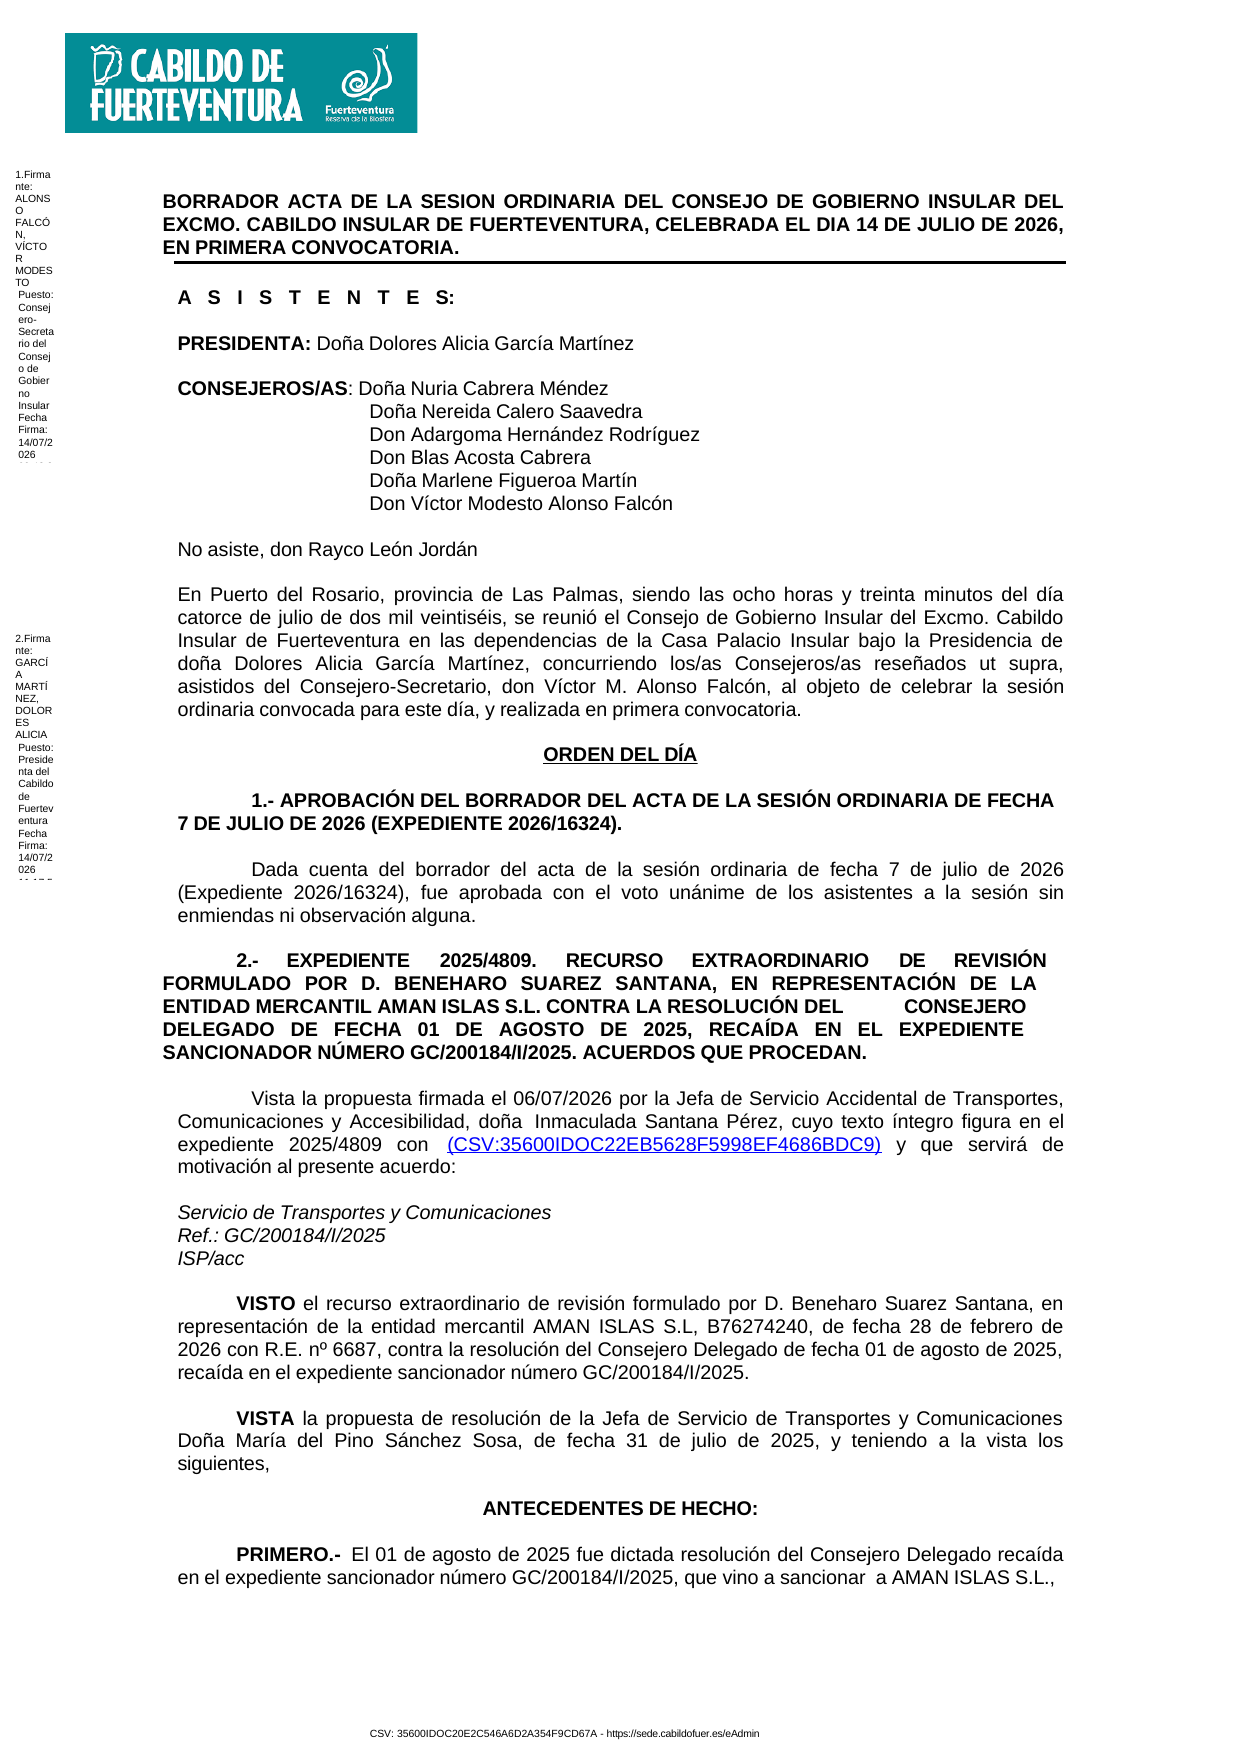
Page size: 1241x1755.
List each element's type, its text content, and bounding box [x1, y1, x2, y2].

text No asiste, don Rayco León Jordán [177, 538, 1078, 561]
text Servicio de Transportes y Comunicaciones Ref.: GC/200184/I/2025 [177, 1201, 590, 1247]
text Puesto: Consejero-Secretario del Consejo de Gobierno Insular Fecha Firma: 14/07/2026 09:48:35 [18, 289, 54, 463]
subtitle 2.- EXPEDIENTE 2025/4809. RECURSO EXTRAORDINARIO DE REVISIÓN FORMULADO POR D. BENEHARO SUAREZ SANTANA, EN REPRESENTACIÓN DE LA ENTIDAD MERCANTIL AMAN ISLAS S.L. CONTRA LA RESOLUCIÓN DEL CONSEJERO DELEGADO DE FECHA 01 DE AGOSTO DE 2025, RECAÍDA EN EL EXPEDIENTE SANCIONADOR NÚMERO GC/200184/I/2025. ACUERDOS QUE PROCEDAN. [162, 949, 1064, 1063]
text CONSEJEROS/AS: Doña Nuria Cabrera Méndez [177, 377, 1078, 400]
text 1.Firmante: ALONSO FALCÓN, VÍCTOR MODESTO [15, 169, 54, 288]
text Puesto: Presidenta del Cabildo de Fuerteventura Fecha Firma: 14/07/2026 11:17:55 [18, 741, 54, 879]
text Dada cuenta del borrador del acta de la sesión ordinaria de fecha 7 de julio de 2026 (Expediente 2026/16324), fue aprobada con el voto unánime de los asistentes a la sesión sin enmiendas ni observación alguna. [177, 858, 1064, 926]
text VISTO el recurso extraordinario de revisión formulado por D. Beneharo Suarez Santana, en representación de la entidad mercantil AMAN ISLAS S.L, B76274240, de fecha 28 de febrero de 2026 con R.E. nº 6687, contra la resolución del Consejero Delegado de fecha 01 de agosto de 2025, recaída en el expediente sancionador número GC/200184/I/2025. [177, 1292, 1064, 1384]
text Don Adargoma Hernández Rodríguez Don Blas Acosta Cabrera [369, 423, 732, 469]
subtitle ANTECEDENTES DE HECHO: [471, 1497, 769, 1520]
text A S I S T E N T E S: [177, 286, 1078, 309]
text Doña Nereida Calero Saavedra [369, 400, 1078, 423]
text PRIMERO.- El 01 de agosto de 2025 fue dictada resolución del Consejero Delegado recaída en el expediente sancionador número GC/200184/I/2025, que vino a sancionar a AMAN ISLAS S.L., [177, 1543, 1064, 1588]
text ORDEN DEL DÍA [471, 743, 769, 766]
subtitle BORRADOR ACTA DE LA SESION ORDINARIA DEL CONSEJO DE GOBIERNO INSULAR DEL EXCMO. CABILDO INSULAR DE FUERTEVENTURA, CELEBRADA EL DIA 14 DE JULIO DE 2026, EN PRIMERA CONVOCATORIA. [162, 190, 1064, 259]
text 7 DE JULIO DE 2026 (EXPEDIENTE 2026/16324). [177, 812, 1078, 835]
text VISTA la propuesta de resolución de la Jefa de Servicio de Transportes y Comunicaciones Doña María del Pino Sánchez Sosa, de fecha 31 de julio de 2025, y teniendo a la vista los siguientes, [177, 1406, 1064, 1475]
text En Puerto del Rosario, provincia de Las Palmas, siendo las ocho horas y treinta minutos del día catorce de julio de dos mil veintiséis, se reunió el Consejo de Gobierno Insular del Excmo. Cabildo Insular de Fuerteventura en las dependencias de la Casa Palacio Insular bajo la Presidencia de doña Dolores Alicia García Martínez, concurriendo los/as Consejeros/as reseñados ut supra, asistidos del Consejero-Secretario, don Víctor M. Alonso Falcón, al objeto de celebrar la sesión ordinaria convocada para este día, y realizada en primera convocatoria. [177, 583, 1064, 721]
subtitle 1.- APROBACIÓN DEL BORRADOR DEL ACTA DE LA SESIÓN ORDINARIA DE FECHA [251, 789, 1078, 812]
text ISP/acc [177, 1247, 1078, 1269]
text PRESIDENTA: Doña Dolores Alicia García Martínez [177, 332, 1078, 354]
text Doña Marlene Figueroa Martín Don Víctor Modesto Alonso Falcón [369, 469, 676, 515]
text Vista la propuesta firmada el 06/07/2026 por la Jefa de Servicio Accidental de Transportes, Comunicaciones y Accesibilidad, doña Inmaculada Santana Pérez, cuyo texto íntegro figura en el expediente 2025/4809 con (CSV:35600IDOC22EB5628F5998EF4686BDC9) y que servirá de motivación al presente acuerdo: [177, 1087, 1064, 1178]
text 2.Firmante: GARCÍA MARTÍNEZ, DOLORES ALICIA [15, 633, 54, 741]
